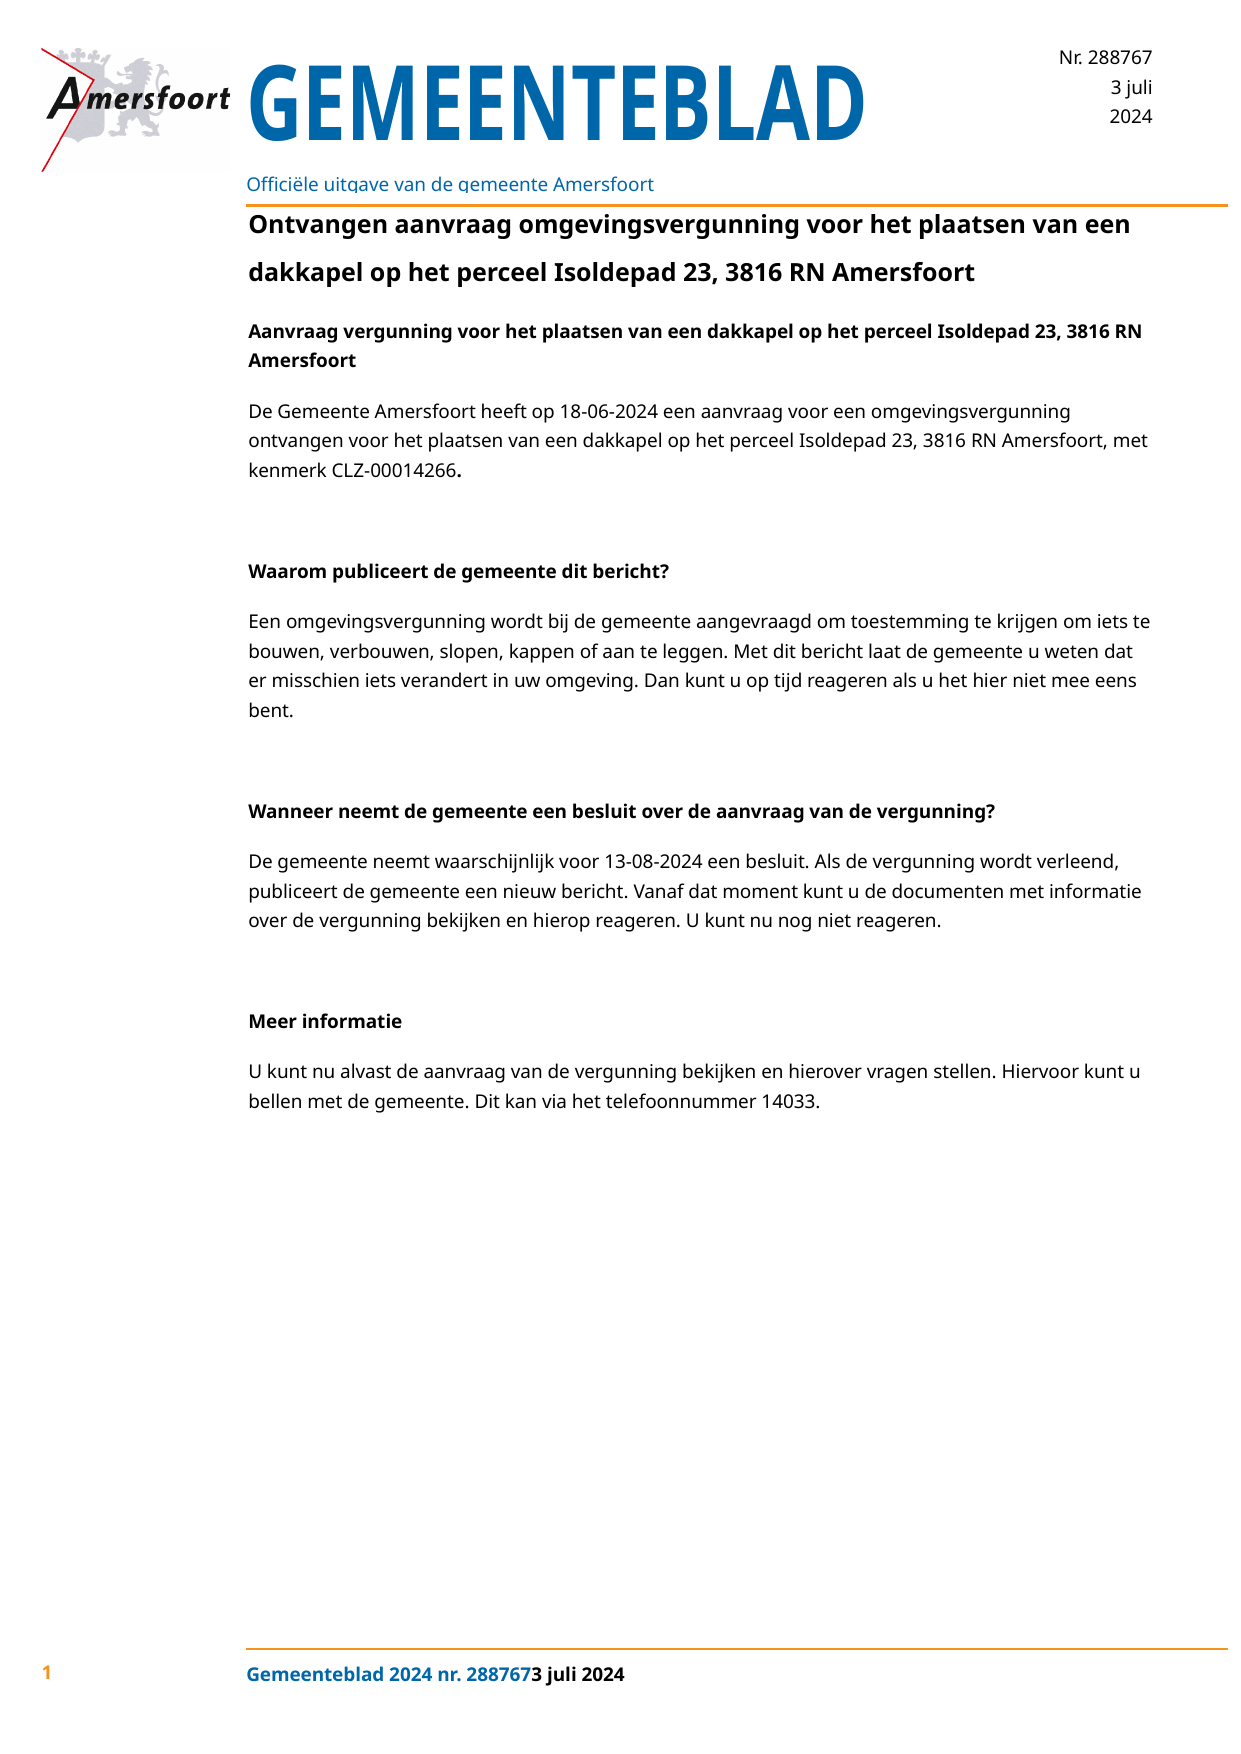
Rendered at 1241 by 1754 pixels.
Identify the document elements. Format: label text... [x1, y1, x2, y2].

text De gemeente neemt waarschijnlijk voor 13-08-2024 een besluit. Als de vergunning wordt verleend, publiceert de gemeente een nieuw bericht. Vanaf dat moment kunt u de documenten met informatie over de vergunning bekijken en hierop reageren. U kunt nu nog niet reageren. [248, 848, 1152, 933]
text Meer informatie [248, 1008, 1152, 1034]
text Aanvraag vergunning voor het plaatsen van een dakkapel op het perceel Isoldepad 23, 3816 RN Amersfoort [248, 318, 1152, 373]
picture [41, 47, 231, 172]
text Een omgevingsvergunning wordt bij de gemeente aangevraagd om toestemming te krijgen om iets te bouwen, verbouwen, slopen, kappen of aan te leggen. Met dit bericht laat de gemeente u weten dat er misschien iets verandert in uw omgeving. Dan kunt u op tijd reageren als u het hier niet mee eens bent. [248, 608, 1152, 723]
text De Gemeente Amersfoort heeft op 18-06-2024 een aanvraag voor een omgevingsvergunning ontvangen voor het plaatsen van een dakkapel op het perceel Isoldepad 23, 3816 RN Amersfoort, met kenmerk CLZ-00014266. [248, 398, 1152, 483]
text U kunt nu alvast de aanvraag van de vergunning bekijken en hierover vragen stellen. Hiervoor kunt u bellen met de gemeente. Dit kan via het telefoonnummer 14033. [248, 1059, 1152, 1114]
text Waarom publiceert de gemeente dit bericht? [248, 558, 1152, 584]
text Wanneer neemt de gemeente een besluit over de aanvraag van de vergunning? [248, 798, 1152, 824]
text Ontvangen aanvraag omgevingsvergunning voor het plaatsen van een dakkapel op het perceel Isoldepad 23, 3816 RN Amersfoort [248, 207, 1152, 288]
